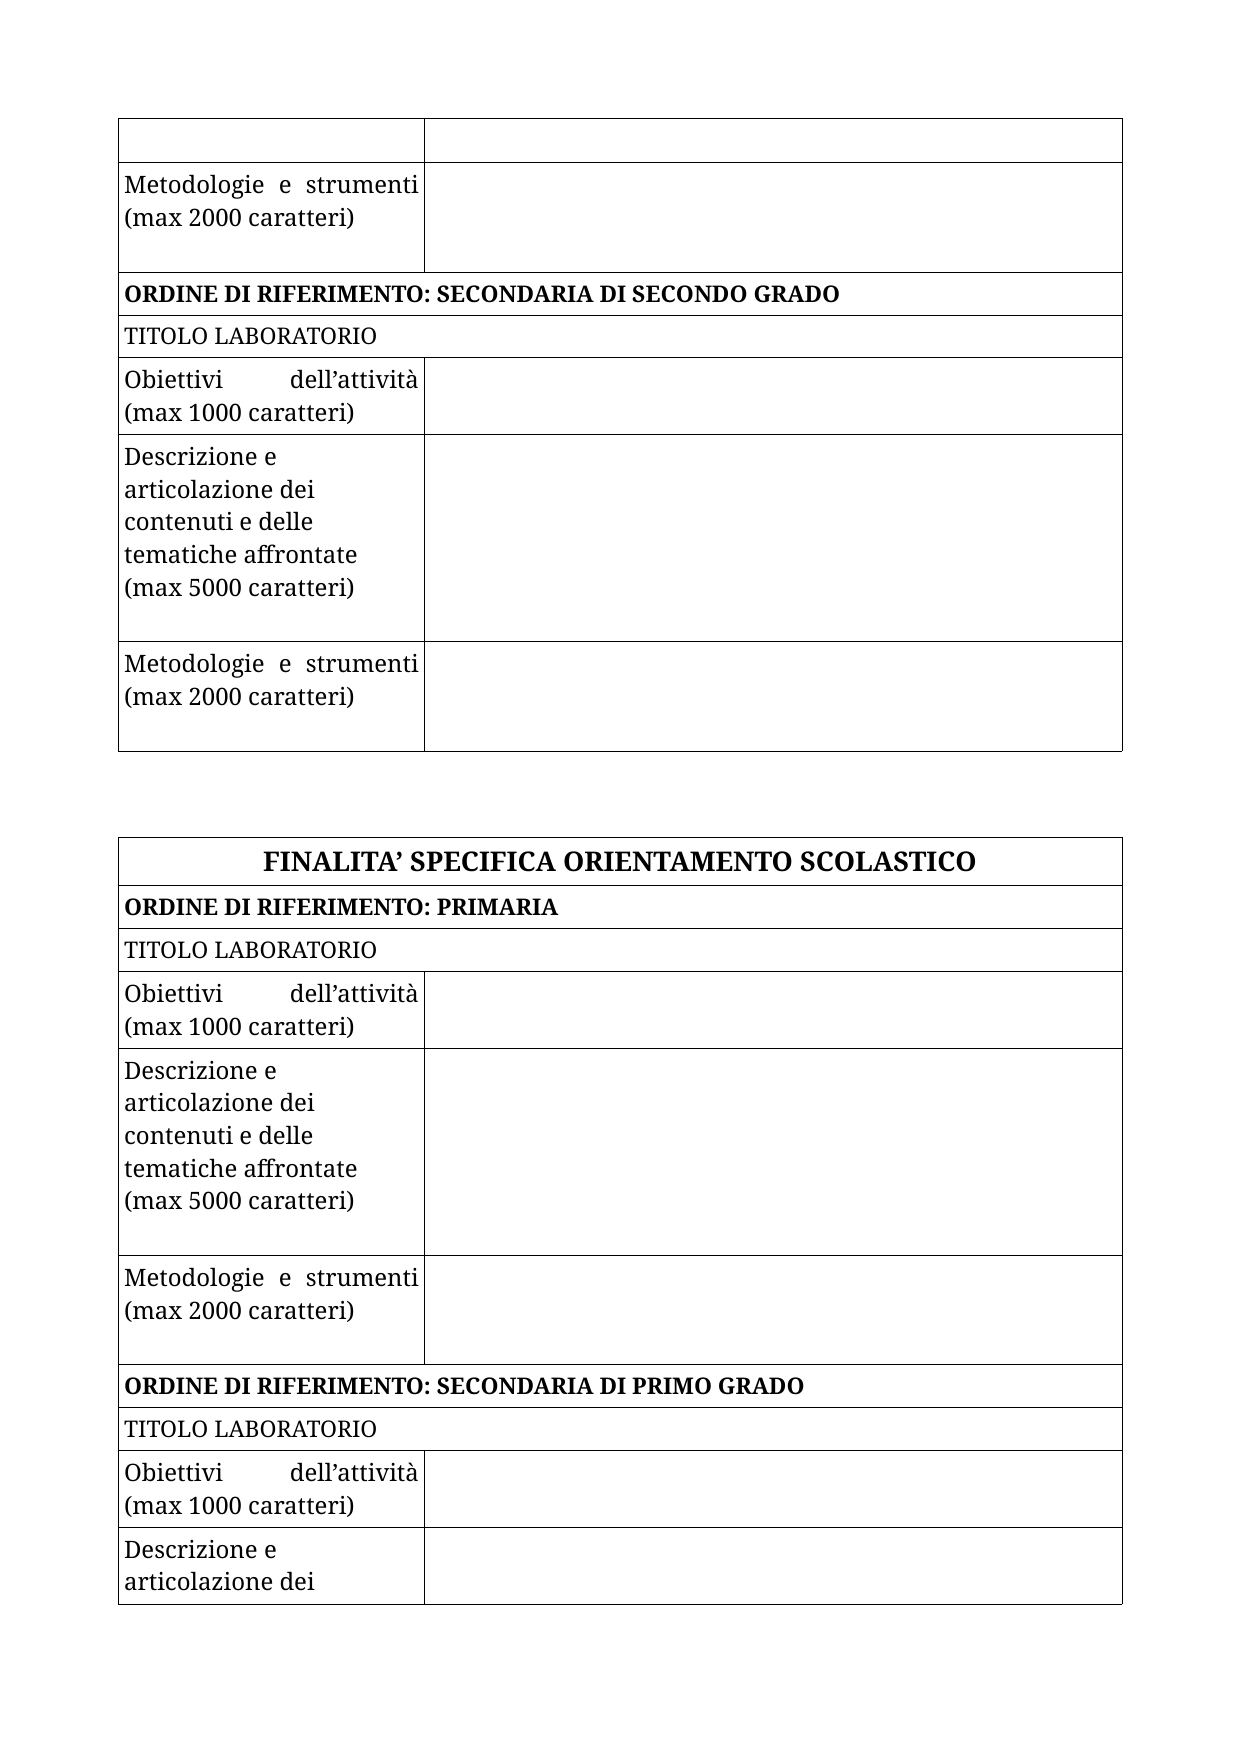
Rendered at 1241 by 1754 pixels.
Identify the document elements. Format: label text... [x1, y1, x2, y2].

table_cell Metodologie e strumenti (max 2000 caratteri) [119, 642, 424, 751]
table_cell Descrizione e articolazione dei contenuti e delle tematiche affrontate (max 5000 caratteri) [119, 435, 424, 641]
table_cell ORDINE DI RIFERIMENTO: SECONDARIA DI PRIMO GRADO [119, 1365, 1122, 1407]
table_cell Obiettivi dell’attività (max 1000 caratteri) [119, 358, 424, 434]
table_cell Metodologie e strumenti (max 2000 caratteri) [119, 1256, 424, 1364]
table_cell [425, 1049, 1122, 1255]
table_cell [425, 358, 1122, 434]
table_cell Obiettivi dell’attività (max 1000 caratteri) [119, 972, 424, 1048]
table_cell [425, 435, 1122, 641]
table_cell TITOLO LABORATORIO [119, 929, 1122, 971]
table_cell [425, 642, 1122, 751]
table_header FINALITA’ SPECIFICA ORIENTAMENTO SCOLASTICO [119, 838, 1122, 885]
table_cell [425, 1256, 1122, 1364]
table_cell [425, 972, 1122, 1048]
table_cell TITOLO LABORATORIO [119, 1408, 1122, 1450]
table_cell Obiettivi dell’attività (max 1000 caratteri) [119, 1451, 424, 1527]
table_cell TITOLO LABORATORIO [119, 316, 1122, 357]
table_cell ORDINE DI RIFERIMENTO: PRIMARIA [119, 886, 1122, 928]
table_cell [425, 163, 1122, 272]
table_cell Metodologie e strumenti (max 2000 caratteri) [119, 163, 424, 272]
table_cell Descrizione e articolazione dei contenuti e delle tematiche affrontate (max 5000 caratteri) [119, 1049, 424, 1255]
table_cell Descrizione e articolazione dei [119, 1528, 424, 1603]
table_cell [119, 119, 424, 162]
table_cell ORDINE DI RIFERIMENTO: SECONDARIA DI SECONDO GRADO [119, 273, 1122, 314]
table_cell [425, 119, 1122, 162]
table_cell [425, 1451, 1122, 1527]
table_cell [425, 1528, 1122, 1603]
